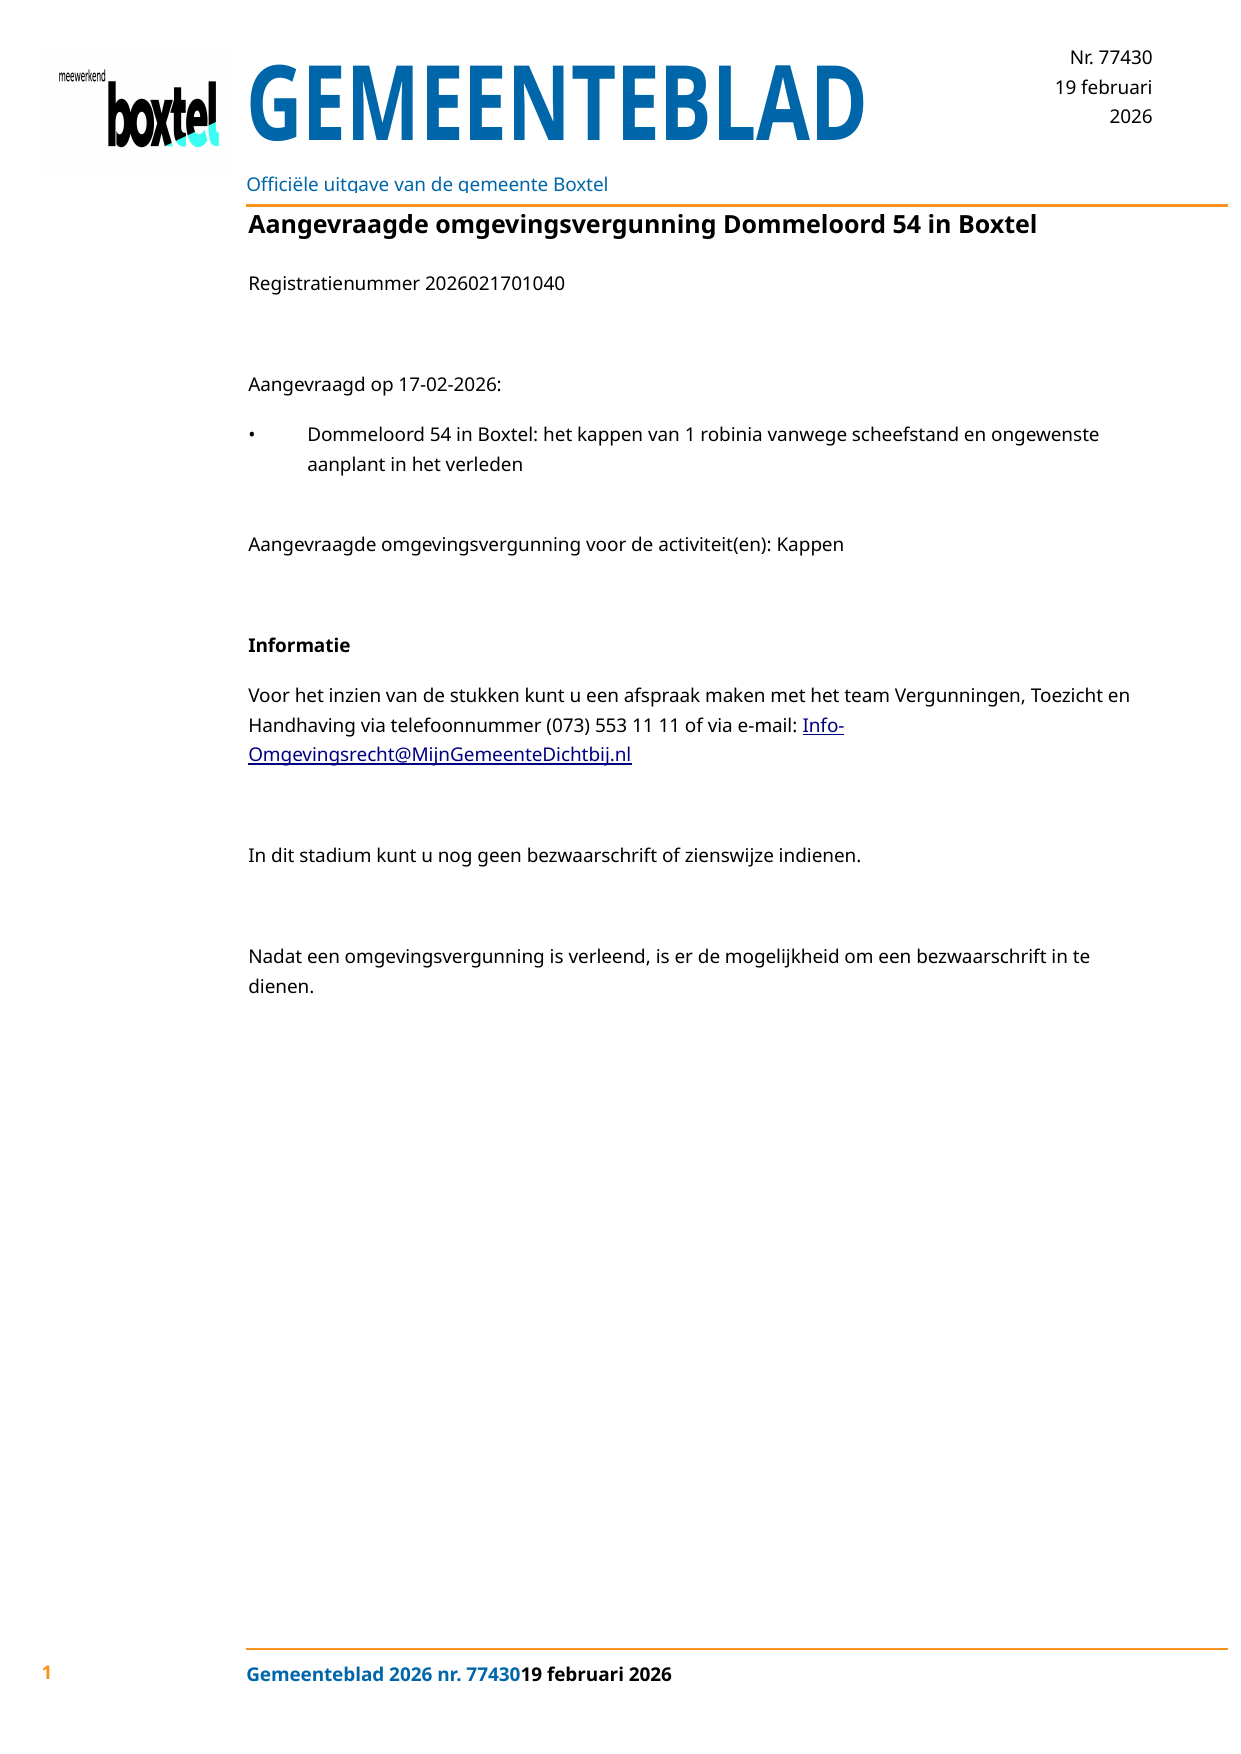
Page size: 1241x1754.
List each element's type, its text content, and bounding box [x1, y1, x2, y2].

text Registratienummer 2026021701040 [248, 270, 1152, 296]
text Informatie [248, 632, 1152, 658]
text Nadat een omgevingsvergunning is verleend, is er de mogelijkheid om een bezwaarschrift in te dienen. [248, 943, 1152, 998]
text In dit stadium kunt u nog geen bezwaarschrift of zienswijze indienen. [248, 842, 1152, 868]
picture [41, 47, 231, 172]
text Aangevraagde omgevingsvergunning voor de activiteit(en): Kappen [248, 531, 1152, 557]
text Aangevraagd op 17-02-2026: [248, 371, 1152, 397]
list Dommeloord 54 in Boxtel: het kappen van 1 robinia vanwege scheefstand en ongewenste aanplant in het verleden [248, 422, 1152, 477]
text Aangevraagde omgevingsvergunning Dommeloord 54 in Boxtel [248, 207, 1152, 241]
text Voor het inzien van de stukken kunt u een afspraak maken met het team Vergunningen, Toezicht en Handhaving via telefoonnummer (073) 553 11 11 of via e-mail: Info-Omgevingsrecht@MijnGemeenteDichtbij.nl [248, 682, 1152, 767]
